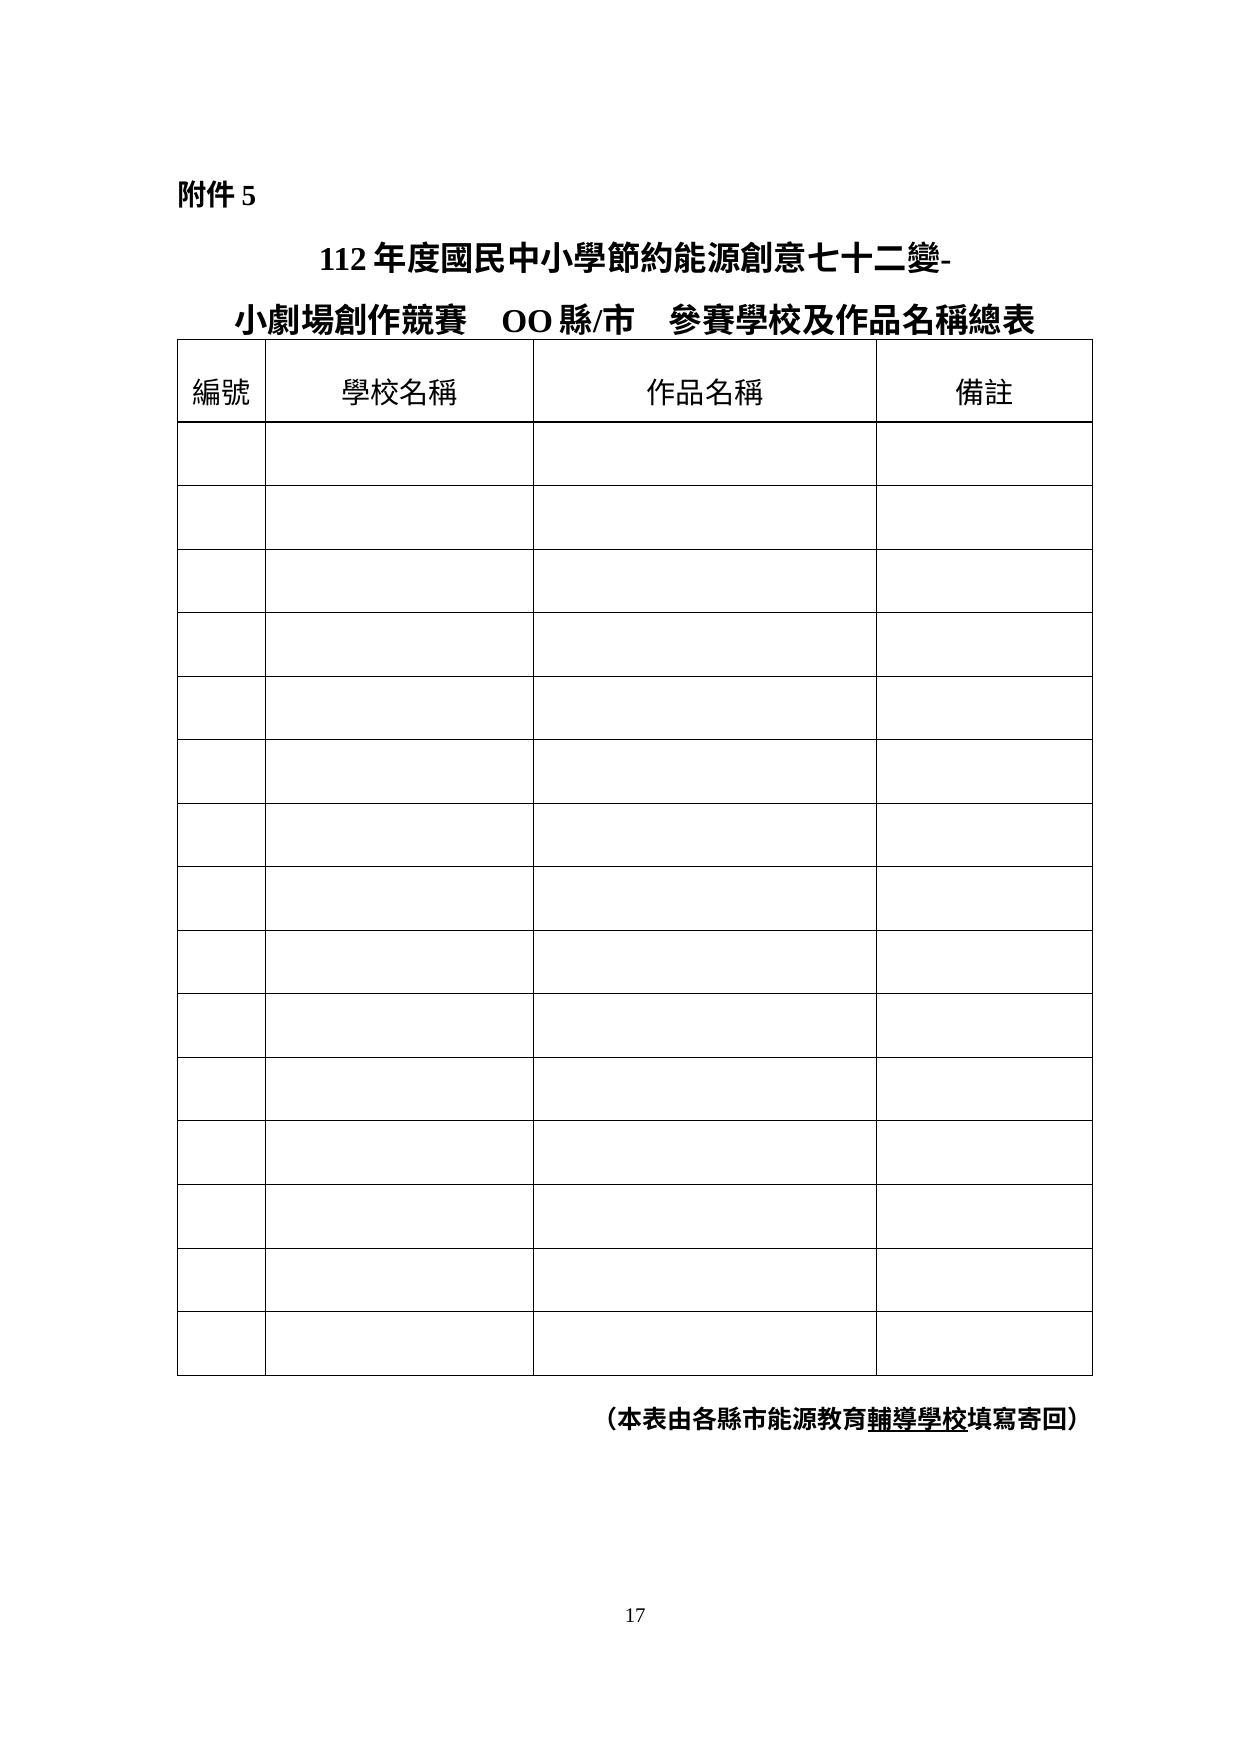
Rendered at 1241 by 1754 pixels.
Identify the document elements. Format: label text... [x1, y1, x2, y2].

table_cell [534, 613, 876, 676]
table_cell [877, 994, 1092, 1057]
table_cell [534, 994, 876, 1057]
table_cell [266, 804, 533, 866]
table_header 學校名稱 [266, 340, 533, 421]
table_cell [877, 677, 1092, 739]
table_cell [534, 1121, 876, 1184]
table_cell [534, 550, 876, 612]
table_cell [877, 1185, 1092, 1247]
table_cell [877, 867, 1092, 930]
table_cell [266, 550, 533, 612]
table_cell [534, 423, 876, 485]
table_cell [178, 1121, 265, 1184]
table_cell [178, 931, 265, 993]
table_cell [266, 740, 533, 803]
table_cell [266, 1185, 533, 1247]
table_cell [877, 613, 1092, 676]
table_cell [178, 423, 265, 485]
table_cell [266, 1121, 533, 1184]
table_cell [266, 994, 533, 1057]
table_cell [178, 1058, 265, 1120]
table_cell [266, 423, 533, 485]
table_cell [178, 486, 265, 548]
table_cell [534, 1058, 876, 1120]
table_cell [877, 1249, 1092, 1311]
table_header 作品名稱 [534, 340, 876, 421]
table_cell [266, 867, 533, 930]
table_header 編號 [178, 340, 265, 421]
table_cell [534, 740, 876, 803]
table_cell [534, 1249, 876, 1311]
table_cell [534, 1312, 876, 1374]
table_cell [877, 1121, 1092, 1184]
table_cell [178, 613, 265, 676]
table_cell [178, 804, 265, 866]
table_cell [266, 1058, 533, 1120]
table_cell [178, 550, 265, 612]
table_cell [534, 867, 876, 930]
table_cell [178, 994, 265, 1057]
table_cell [534, 804, 876, 866]
table_cell [266, 1249, 533, 1311]
table_cell [534, 486, 876, 548]
table_cell [877, 804, 1092, 866]
table_cell [178, 1312, 265, 1374]
table_header 備註 [877, 340, 1092, 421]
text 附件5 [177, 151, 1092, 214]
table_cell [178, 1185, 265, 1247]
text 小劇場創作競賽 OO縣/市 參賽學校及作品名稱總表 [177, 276, 1092, 339]
table_cell [534, 677, 876, 739]
table_cell [178, 1249, 265, 1311]
table_cell [877, 486, 1092, 548]
table_cell [877, 550, 1092, 612]
table_cell [534, 931, 876, 993]
table_cell [266, 1312, 533, 1374]
text （本表由各縣市能源教育輔導學校填寫寄回） [177, 1376, 1092, 1438]
table_cell [178, 740, 265, 803]
table_cell [877, 740, 1092, 803]
table_cell [877, 1058, 1092, 1120]
table_cell [266, 613, 533, 676]
table_cell [178, 867, 265, 930]
text 112年度國民中小學節約能源創意七十二變- [177, 214, 1092, 276]
table_cell [266, 677, 533, 739]
table_cell [534, 1185, 876, 1247]
table_cell [266, 931, 533, 993]
table_cell [877, 423, 1092, 485]
table_cell [877, 1312, 1092, 1374]
table_cell [266, 486, 533, 548]
table_cell [178, 677, 265, 739]
table_cell [877, 931, 1092, 993]
